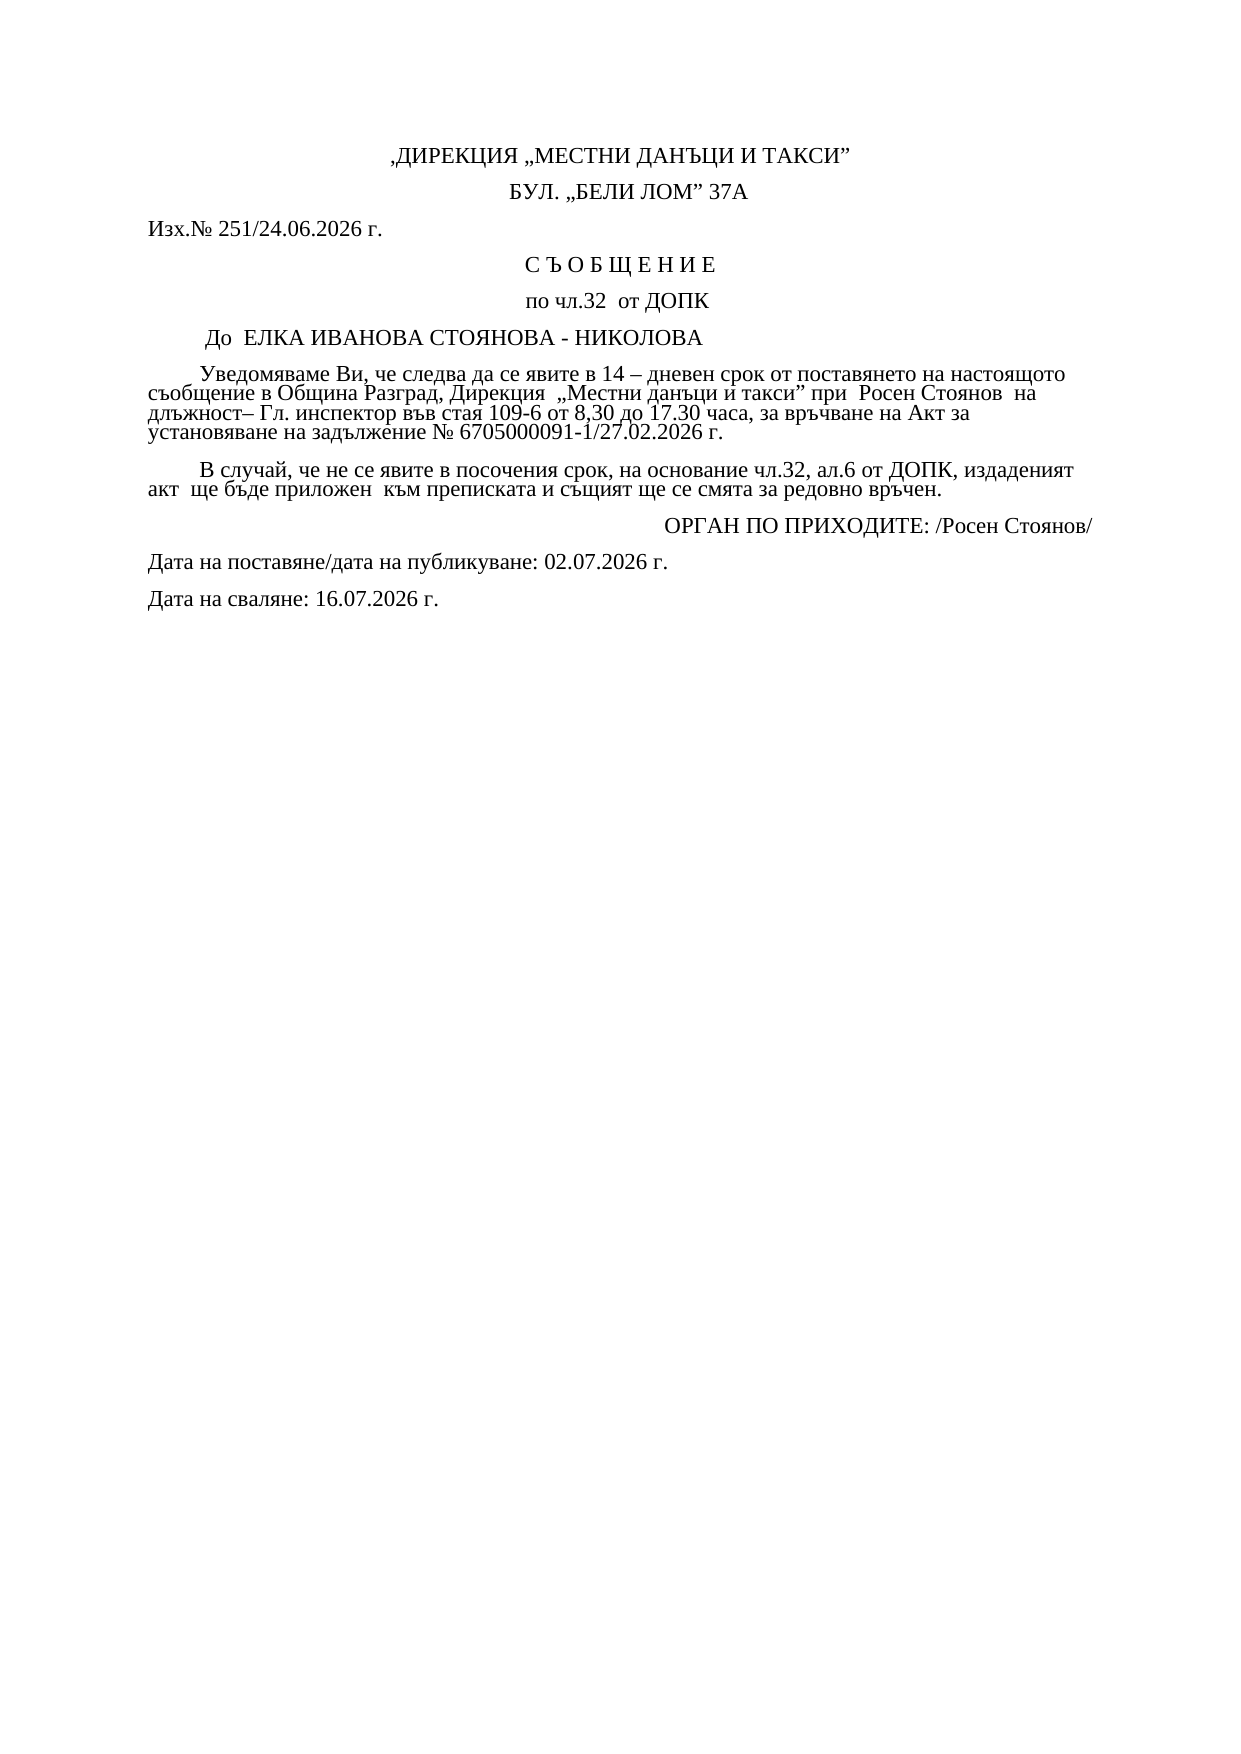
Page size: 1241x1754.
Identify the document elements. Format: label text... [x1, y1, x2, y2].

text ,ДИРЕКЦИЯ „МЕСТНИ ДАНЪЦИ И ТАКСИ” [649, 148, 716, 167]
text Дата на сваляне: 16.07.2026 г. [148, 590, 1093, 610]
text В случай, че не се явите в посочения срок, на основание чл.32, ал.6 от ДОПК, издаденият акт ще бъде приложен към преписката и същият ще се смята за редовно връчен. [148, 461, 1093, 501]
text по чл.32 от ДОПК [148, 293, 656, 313]
text по чл.32 от ДОПК [658, 293, 1093, 313]
text ,ДИРЕКЦИЯ „МЕСТНИ ДАНЪЦИ И ТАКСИ” [715, 148, 1093, 167]
text ,ДИРЕКЦИЯ „МЕСТНИ ДАНЪЦИ И ТАКСИ” [483, 148, 647, 167]
text Уведомяваме Ви, че следва да се явите в 14 – дневен срок от поставянето на настоящото съобщение в Община Разград, Дирекция „Местни данъци и такси” при Росен Стоянов на длъжност– Гл. инспектор във стая 109-6 от 8,30 до 17.30 часа, за връчване на Акт за установяване на задължение № 6705000091-1/27.02.2026 г. [148, 366, 1093, 445]
text ,ДИРЕКЦИЯ „МЕСТНИ ДАНЪЦИ И ТАКСИ” [148, 148, 406, 167]
text ,ДИРЕКЦИЯ „МЕСТНИ ДАНЪЦИ И ТАКСИ” [408, 148, 484, 167]
text ОРГАН ПО ПРИХОДИТЕ: /Росен Стоянов/ [148, 518, 874, 537]
text С Ъ О Б Щ [148, 257, 629, 276]
text Дата на поставяне/дата на публикуване: 02.07.2026 г. [160, 554, 1093, 574]
text БУЛ. „БЕЛИ ЛОМ” 37А [148, 184, 1093, 204]
text До ЕЛКА ИВАНОВА СТОЯНОВА - НИКОЛОВА [148, 329, 1093, 349]
text Е Н И Е [629, 257, 1093, 276]
text Изх.№ 251/24.06.2026 г. [148, 220, 1093, 240]
text ОРГАН ПО ПРИХОДИТЕ: /Росен Стоянов/ [876, 518, 1093, 537]
